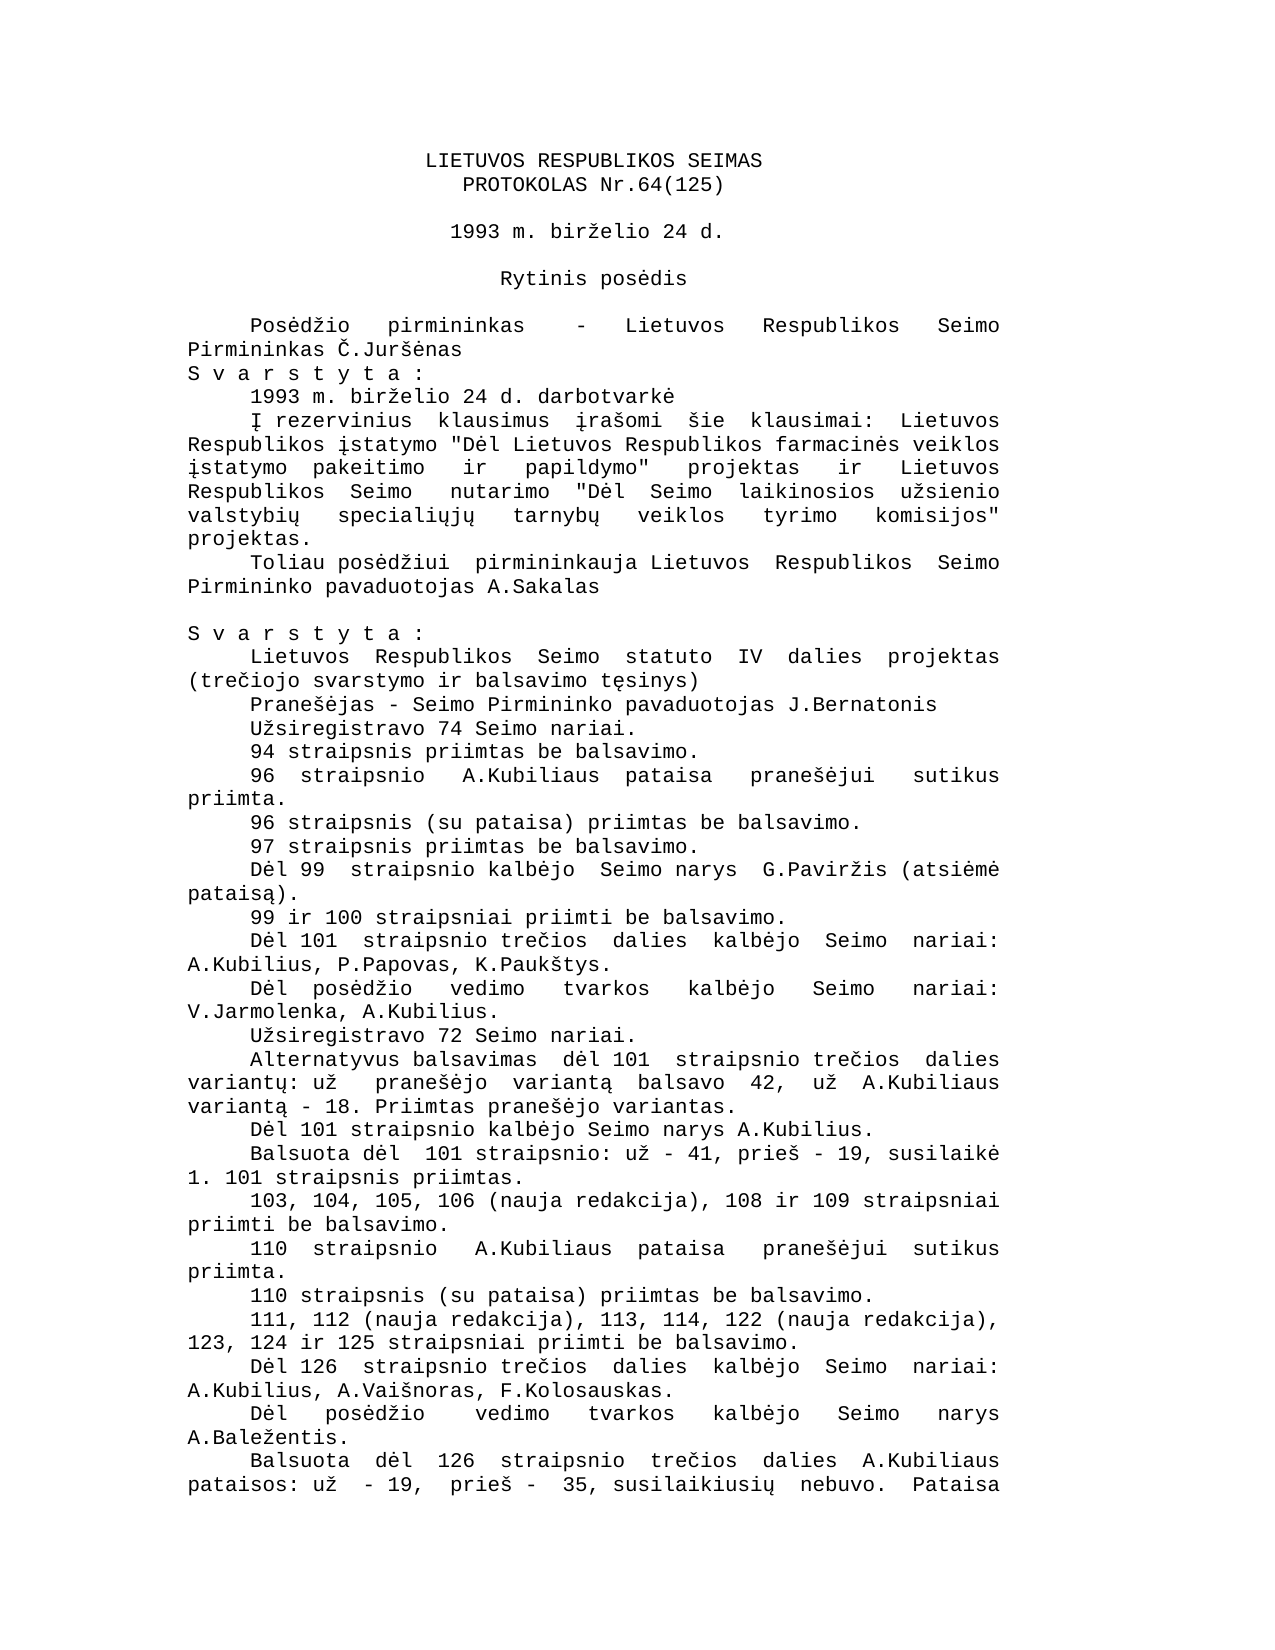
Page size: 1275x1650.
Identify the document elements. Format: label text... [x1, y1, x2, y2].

text Toliau posėdžiui pirmininkauja Lietuvos Respublikos Seimo [187, 552, 1087, 576]
text Dėl posėdžio vedimo tvarkos kalbėjo Seimo narys [187, 1403, 1087, 1427]
text Dėl 126 straipsnio trečios dalies kalbėjo Seimo nariai: [187, 1356, 1087, 1379]
text A.Kubilius, P.Papovas, K.Paukštys. [187, 954, 1087, 978]
text Respublikos įstatymo "Dėl Lietuvos Respublikos farmacinės veiklos [187, 434, 1087, 457]
text pataisos: už - 19, prieš - 35, susilaikiusių nebuvo. Pataisa [187, 1474, 1087, 1498]
text 99 ir 100 straipsniai priimti be balsavimo. [187, 907, 1087, 930]
text Posėdžio pirmininkas - Lietuvos Respublikos Seimo [187, 316, 1087, 339]
text A.Kubilius, A.Vaišnoras, F.Kolosauskas. [187, 1379, 1087, 1403]
text (trečiojo svarstymo ir balsavimo tęsinys) [187, 670, 1087, 694]
text Užsiregistravo 72 Seimo nariai. [187, 1025, 1087, 1048]
text 96 straipsnio A.Kubiliaus pataisa pranešėjui sutikus [187, 765, 1087, 788]
text Pranešėjas - Seimo Pirmininko pavaduotojas J.Bernatonis [187, 694, 1087, 717]
text V.Jarmolenka, A.Kubilius. [187, 1001, 1087, 1025]
text 111, 112 (nauja redakcija), 113, 114, 122 (nauja redakcija), [187, 1309, 1087, 1332]
text Balsuota dėl 101 straipsnio: už - 41, prieš - 19, susilaikė [187, 1143, 1087, 1167]
text Alternatyvus balsavimas dėl 101 straipsnio trečios dalies [187, 1048, 1087, 1072]
text Lietuvos Respublikos Seimo statuto IV dalies projektas [187, 647, 1087, 670]
text priimti be balsavimo. [187, 1214, 1087, 1238]
text pataisą). [187, 883, 1087, 907]
text 1. 101 straipsnis priimtas. [187, 1167, 1087, 1190]
text LIETUVOS RESPUBLIKOS SEIMAS [187, 150, 1087, 174]
text variantų: už pranešėjo variantą balsavo 42, už A.Kubiliaus [187, 1072, 1087, 1096]
text projektas. [187, 528, 1087, 552]
text S v a r s t y t a : [187, 363, 1087, 386]
text PROTOKOLAS Nr.64(125) [187, 174, 1087, 197]
text 1993 m. birželio 24 d. [187, 221, 1087, 244]
text Pirmininkas Č.Juršėnas [187, 339, 1087, 363]
text įstatymo pakeitimo ir papildymo" projektas ir Lietuvos [187, 457, 1087, 481]
text Respublikos Seimo nutarimo "Dėl Seimo laikinosios užsienio [187, 481, 1087, 505]
text A.Baležentis. [187, 1427, 1087, 1451]
text priimta. [187, 788, 1087, 812]
text Rytinis posėdis [187, 268, 1087, 292]
text valstybių specialiųjų tarnybų veiklos tyrimo komisijos" [187, 505, 1087, 528]
text 123, 124 ir 125 straipsniai priimti be balsavimo. [187, 1332, 1087, 1356]
text 97 straipsnis priimtas be balsavimo. [187, 836, 1087, 859]
text 110 straipsnis (su pataisa) priimtas be balsavimo. [187, 1285, 1087, 1309]
text Dėl 101 straipsnio kalbėjo Seimo narys A.Kubilius. [187, 1119, 1087, 1143]
text 103, 104, 105, 106 (nauja redakcija), 108 ir 109 straipsniai [187, 1190, 1087, 1214]
text variantą - 18. Priimtas pranešėjo variantas. [187, 1096, 1087, 1119]
text S v a r s t y t a : [187, 623, 1087, 647]
text Balsuota dėl 126 straipsnio trečios dalies A.Kubiliaus [187, 1451, 1087, 1474]
text Dėl 99 straipsnio kalbėjo Seimo narys G.Paviržis (atsiėmė [187, 859, 1087, 883]
text Užsiregistravo 74 Seimo nariai. [187, 717, 1087, 741]
text 94 straipsnis priimtas be balsavimo. [187, 741, 1087, 765]
text priimta. [187, 1261, 1087, 1285]
text Pirmininko pavaduotojas A.Sakalas [187, 576, 1087, 599]
text Dėl posėdžio vedimo tvarkos kalbėjo Seimo nariai: [187, 978, 1087, 1001]
text Į rezervinius klausimus įrašomi šie klausimai: Lietuvos [187, 410, 1087, 434]
text Dėl 101 straipsnio trečios dalies kalbėjo Seimo nariai: [187, 930, 1087, 954]
text 96 straipsnis (su pataisa) priimtas be balsavimo. [187, 812, 1087, 836]
text 1993 m. birželio 24 d. darbotvarkė [187, 386, 1087, 410]
text 110 straipsnio A.Kubiliaus pataisa pranešėjui sutikus [187, 1238, 1087, 1261]
